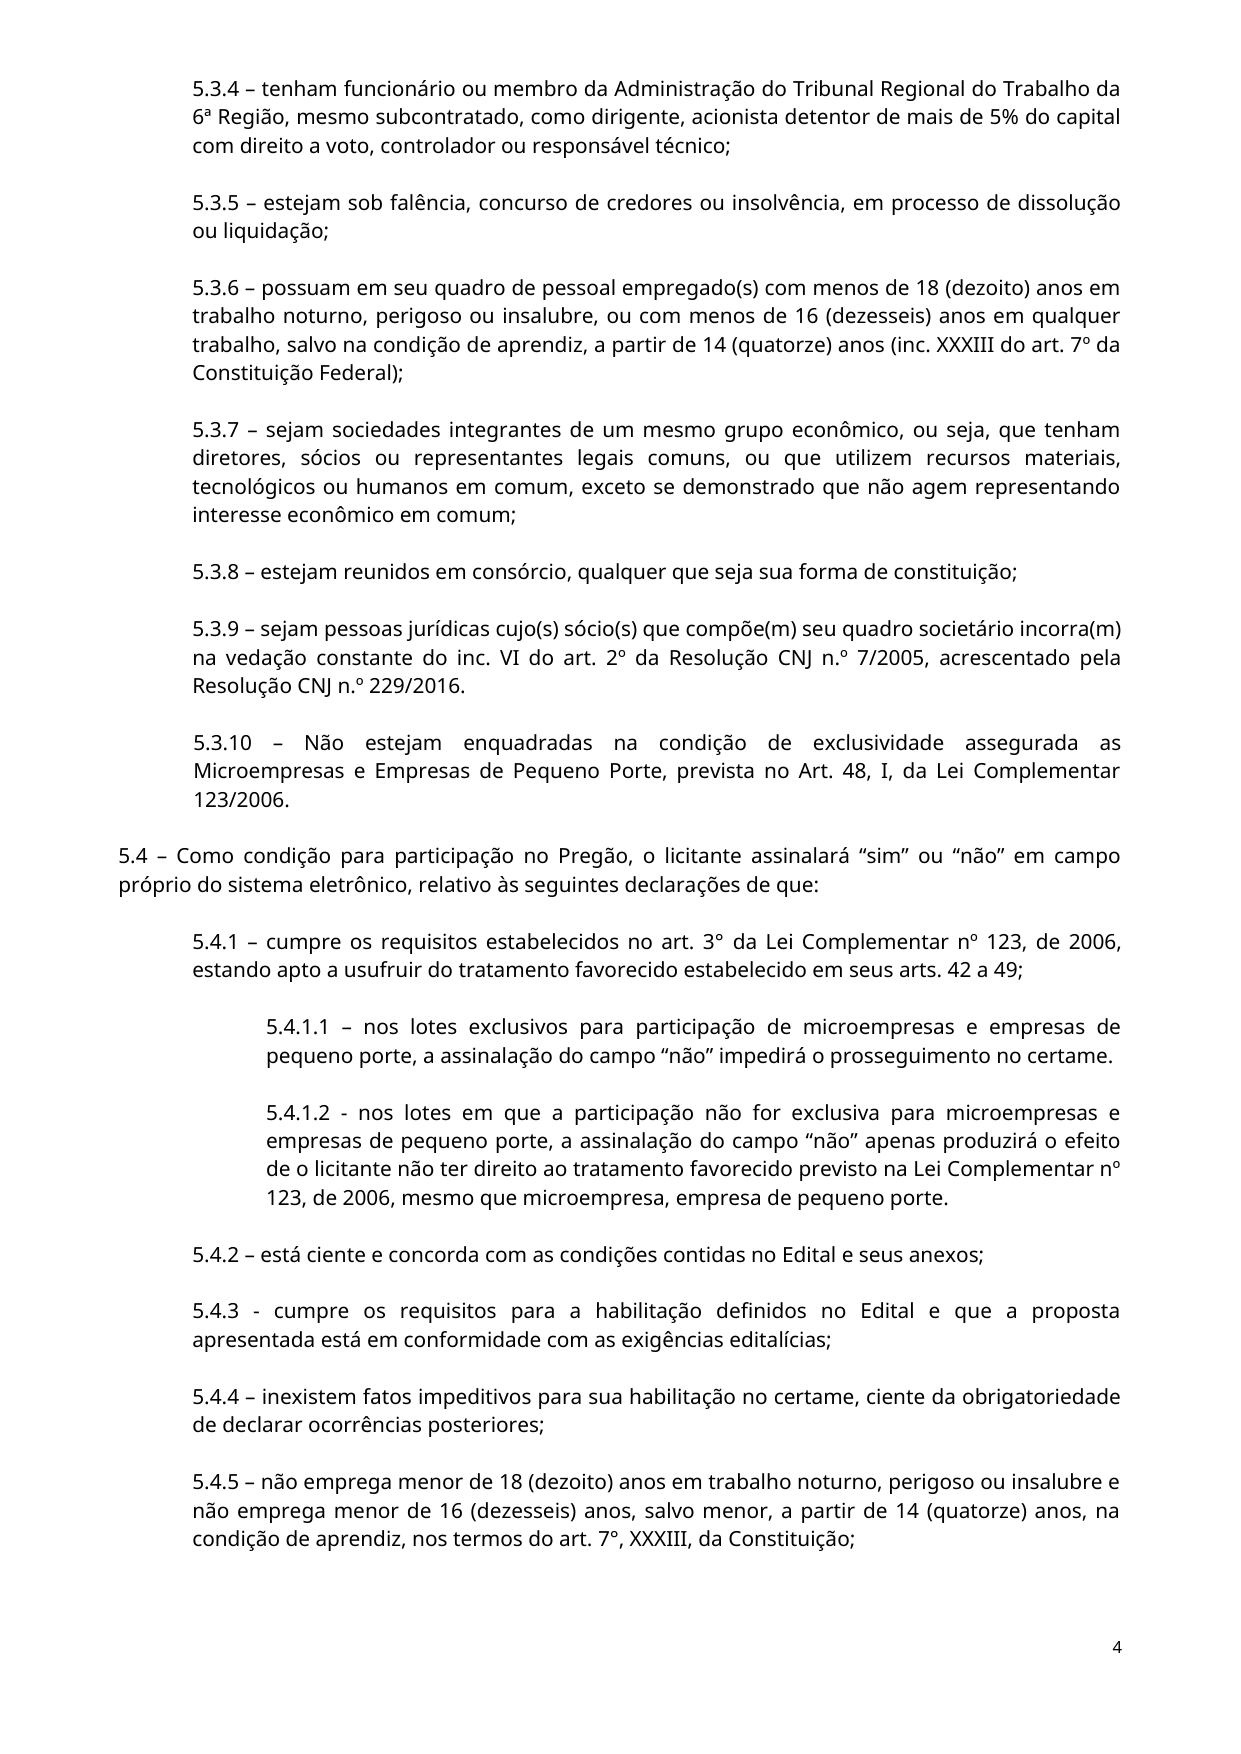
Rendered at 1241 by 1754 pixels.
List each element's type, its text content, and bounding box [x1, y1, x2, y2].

text 5.3.9 – sejam pessoas jurídicas cujo(s) sócio(s) que compõe(m) seu quadro societário incorra(m) na vedação constante do inc. VI do art. 2º da Resolução CNJ n.º 7/2005, acrescentado pela Resolução CNJ n.º 229/2016. [192, 614, 1122, 699]
text 5.3.7 – sejam sociedades integrantes de um mesmo grupo econômico, ou seja, que tenham diretores, sócios ou representantes legais comuns, ou que utilizem recursos materiais, tecnológicos ou humanos em comum, exceto se demonstrado que não agem representando interesse econômico em comum; [192, 415, 1122, 529]
text 5.4.3 - cumpre os requisitos para a habilitação definidos no Edital e que a proposta apresentada está em conformidade com as exigências editalícias; [192, 1297, 1122, 1353]
text 5.4.2 – está ciente e concorda com as condições contidas no Edital e seus anexos; [192, 1240, 1122, 1268]
text 5.4.4 – inexistem fatos impeditivos para sua habilitação no certame, ciente da obrigatoriedade de declarar ocorrências posteriores; [192, 1382, 1122, 1439]
text 5.4.1.2 - nos lotes em que a participação não for exclusiva para microempresas e empresas de pequeno porte, a assinalação do campo “não” apenas produzirá o efeito de o licitante não ter direito ao tratamento favorecido previsto na Lei Complementar nº 123, de 2006, mesmo que microempresa, empresa de pequeno porte. [266, 1098, 1122, 1211]
text 5.4 – Como condição para participação no Pregão, o licitante assinalará “sim” ou “não” em campo próprio do sistema eletrônico, relativo às seguintes declarações de que: [118, 842, 1122, 898]
text 5.4.1 – cumpre os requisitos estabelecidos no art. 3° da Lei Complementar nº 123, de 2006, estando apto a usufruir do tratamento favorecido estabelecido em seus arts. 42 a 49; [192, 927, 1122, 984]
text 5.4.1.1 – nos lotes exclusivos para participação de microempresas e empresas de pequeno porte, a assinalação do campo “não” impedirá o prosseguimento no certame. [266, 1012, 1122, 1069]
text 5.4.5 – não emprega menor de 18 (dezoito) anos em trabalho noturno, perigoso ou insalubre e não emprega menor de 16 (dezesseis) anos, salvo menor, a partir de 14 (quatorze) anos, na condição de aprendiz, nos termos do art. 7°, XXXIII, da Constituição; [192, 1467, 1122, 1553]
text 5.3.8 – estejam reunidos em consórcio, qualquer que seja sua forma de constituição; [192, 557, 1122, 586]
text 5.3.4 – tenham funcionário ou membro da Administração do Tribunal Regional do Trabalho da 6ª Região, mesmo subcontratado, como dirigente, acionista detentor de mais de 5% do capital com direito a voto, controlador ou responsável técnico; [192, 74, 1122, 159]
text 5.3.6 – possuam em seu quadro de pessoal empregado(s) com menos de 18 (dezoito) anos em trabalho noturno, perigoso ou insalubre, ou com menos de 16 (dezesseis) anos em qualquer trabalho, salvo na condição de aprendiz, a partir de 14 (quatorze) anos (inc. XXXIII do art. 7º da Constituição Federal); [192, 273, 1122, 387]
text 5.3.5 – estejam sob falência, concurso de credores ou insolvência, em processo de dissolução ou liquidação; [192, 188, 1122, 244]
text 5.3.10 – Não estejam enquadradas na condição de exclusividade assegurada as Microempresas e Empresas de Pequeno Porte, prevista no Art. 48, I, da Lei Complementar 123/2006. [193, 728, 1122, 813]
